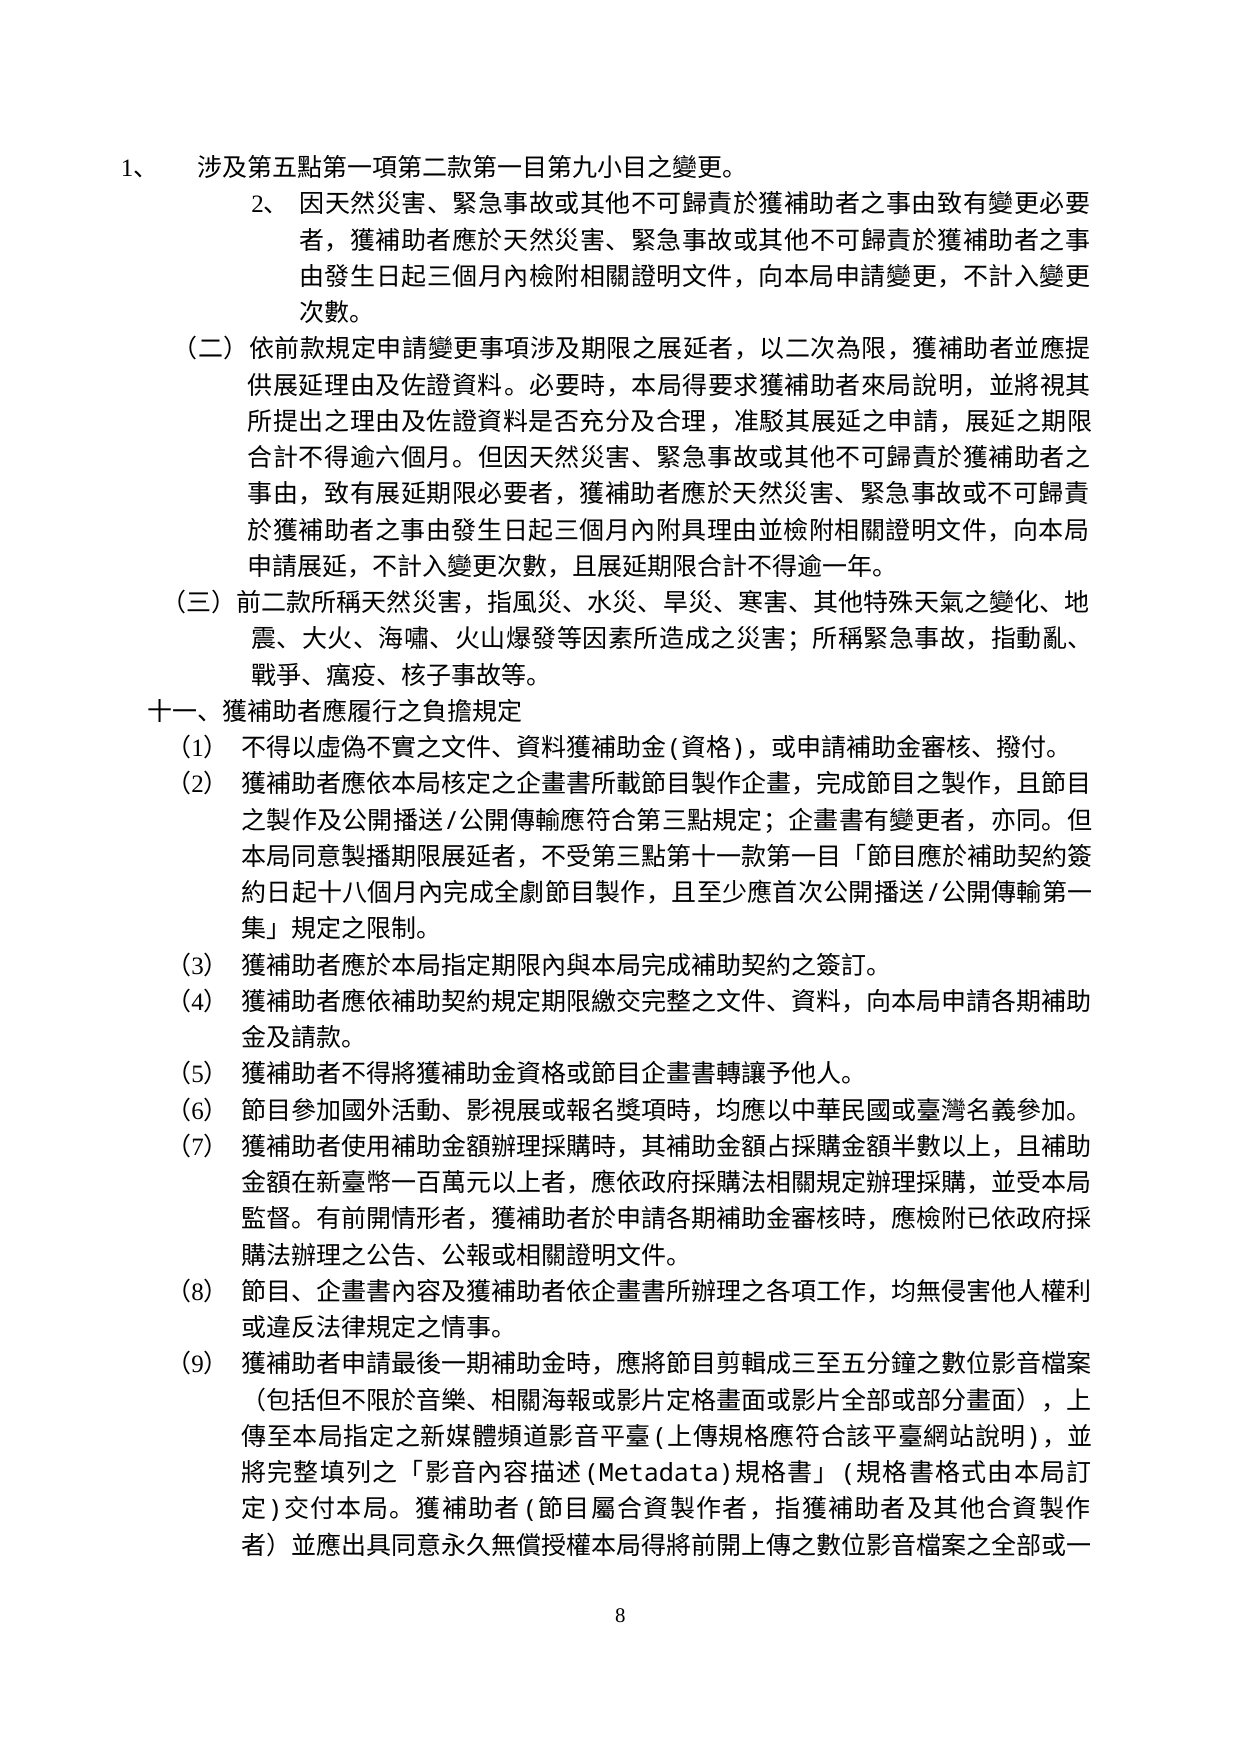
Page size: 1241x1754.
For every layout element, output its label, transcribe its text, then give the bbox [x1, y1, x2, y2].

text 十一、獲補助者應履行之負擔規定 [148, 691, 1092, 728]
text （二）依前款規定申請變更事項涉及期限之展延者，以二次為限，獲補助者並應提供展延理由及佐證資料。必要時，本局得要求獲補助者來局說明，並將視其所提出之理由及佐證資料是否充分及合理，准駁其展延之申請，展延之期限合計不得逾六個月。但因天然災害、緊急事故或其他不可歸責於獲補助者之事由，致有展延期限必要者，獲補助者應於天然災害、緊急事故或不可歸責於獲補助者之事由發生日起三個月內附具理由並檢附相關證明文件，向本局申請展延，不計入變更次數，且展延期限合計不得逾一年。 [173, 329, 1092, 583]
list 獲補助者應於本局指定期限內與本局完成補助契約之簽訂。 [166, 945, 1092, 981]
list 獲補助者不得將獲補助金資格或節目企畫書轉讓予他人。 [166, 1054, 1092, 1090]
text （三）前二款所稱天然災害，指風災、水災、旱災、寒害、其他特殊天氣之變化、地震、大火、海嘯、火山爆發等因素所造成之災害；所稱緊急事故，指動亂、戰爭、癘疫、核子事故等。 [148, 583, 1092, 691]
list 不得以虛偽不實之文件、資料獲補助金(資格)，或申請補助金審核、撥付。 [166, 728, 1092, 764]
list 涉及第五點第一項第二款第一目第九小目之變更。 [121, 148, 1092, 184]
list 因天然災害、緊急事故或其他不可歸責於獲補助者之事由致有變更必要者，獲補助者應於天然災害、緊急事故或其他不可歸責於獲補助者之事由發生日起三個月內檢附相關證明文件，向本局申請變更，不計入變更次數。 [251, 184, 1092, 329]
list 獲補助者申請最後一期補助金時，應將節目剪輯成三至五分鐘之數位影音檔案（包括但不限於音樂、相關海報或影片定格畫面或影片全部或部分畫面），上傳至本局指定之新媒體頻道影音平臺(上傳規格應符合該平臺網站說明)，並將完整填列之「影音內容描述(Metadata)規格書」(規格書格式由本局訂定)交付本局。獲補助者(節目屬合資製作者，指獲補助者及其他合資製作者）並應出具同意永久無償授權本局得將前開上傳之數位影音檔案之全部或一 [166, 1344, 1092, 1561]
list 節目、企畫書內容及獲補助者依企畫書所辦理之各項工作，均無侵害他人權利或違反法律規定之情事。 [166, 1271, 1092, 1344]
list 獲補助者使用補助金額辦理採購時，其補助金額占採購金額半數以上，且補助金額在新臺幣一百萬元以上者，應依政府採購法相關規定辦理採購，並受本局監督。有前開情形者，獲補助者於申請各期補助金審核時，應檢附已依政府採購法辦理之公告、公報或相關證明文件。 [166, 1126, 1092, 1271]
list 獲補助者應依本局核定之企畫書所載節目製作企畫，完成節目之製作，且節目之製作及公開播送/公開傳輸應符合第三點規定；企畫書有變更者，亦同。但本局同意製播期限展延者，不受第三點第十一款第一目「節目應於補助契約簽約日起十八個月內完成全劇節目製作，且至少應首次公開播送/公開傳輸第一集」規定之限制。 [166, 764, 1092, 945]
list 節目參加國外活動、影視展或報名獎項時，均應以中華民國或臺灣名義參加。 [166, 1090, 1092, 1126]
list 獲補助者應依補助契約規定期限繳交完整之文件、資料，向本局申請各期補助金及請款。 [166, 981, 1092, 1054]
